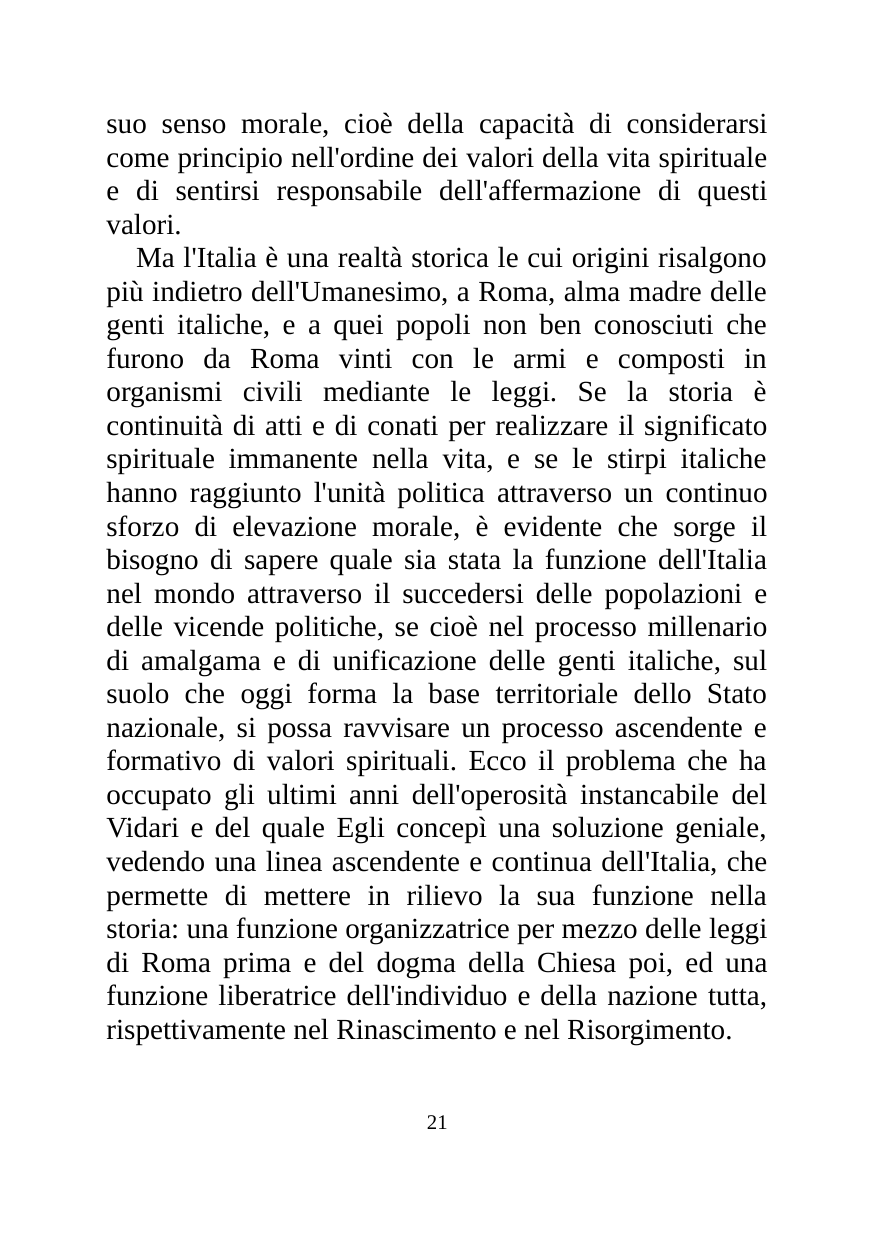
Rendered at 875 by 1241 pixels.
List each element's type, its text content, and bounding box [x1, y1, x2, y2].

text suo senso morale, cioè della capacità di considerarsi come principio nell'ordine dei valori della vita spirituale e di sentirsi responsabile dell'affermazione di questi valori. [106, 106, 768, 240]
text Ma l'Italia è una realtà storica le cui origini risalgono più indietro dell'Umanesimo, a Roma, alma madre delle genti italiche, e a quei popoli non ben conosciuti che furono da Roma vinti con le armi e composti in organismi civili mediante le leggi. Se la storia è continuità di atti e di conati per realizzare il significato spirituale immanente nella vita, e se le stirpi italiche hanno raggiunto l'unità politica attraverso un continuo sforzo di elevazione morale, è evidente che sorge il bisogno di sapere quale sia stata la funzione dell'Italia nel mondo attraverso il succedersi delle popolazioni e delle vicende politiche, se cioè nel processo millenario di amalgama e di unificazione delle genti italiche, sul suolo che oggi forma la base territoriale dello Stato nazionale, si possa ravvisare un processo ascendente e formativo di valori spirituali. Ecco il problema che ha occupato gli ultimi anni dell'operosità instancabile del Vidari e del quale Egli concepì una soluzione geniale, vedendo una linea ascendente e continua dell'Italia, che permette di mettere in rilievo la sua funzione nella storia: una funzione organizzatrice per mezzo delle leggi di Roma prima e del dogma della Chiesa poi, ed una funzione liberatrice dell'individuo e della nazione tutta, rispettivamente nel Rinascimento e nel Risorgimento. [106, 240, 768, 1045]
